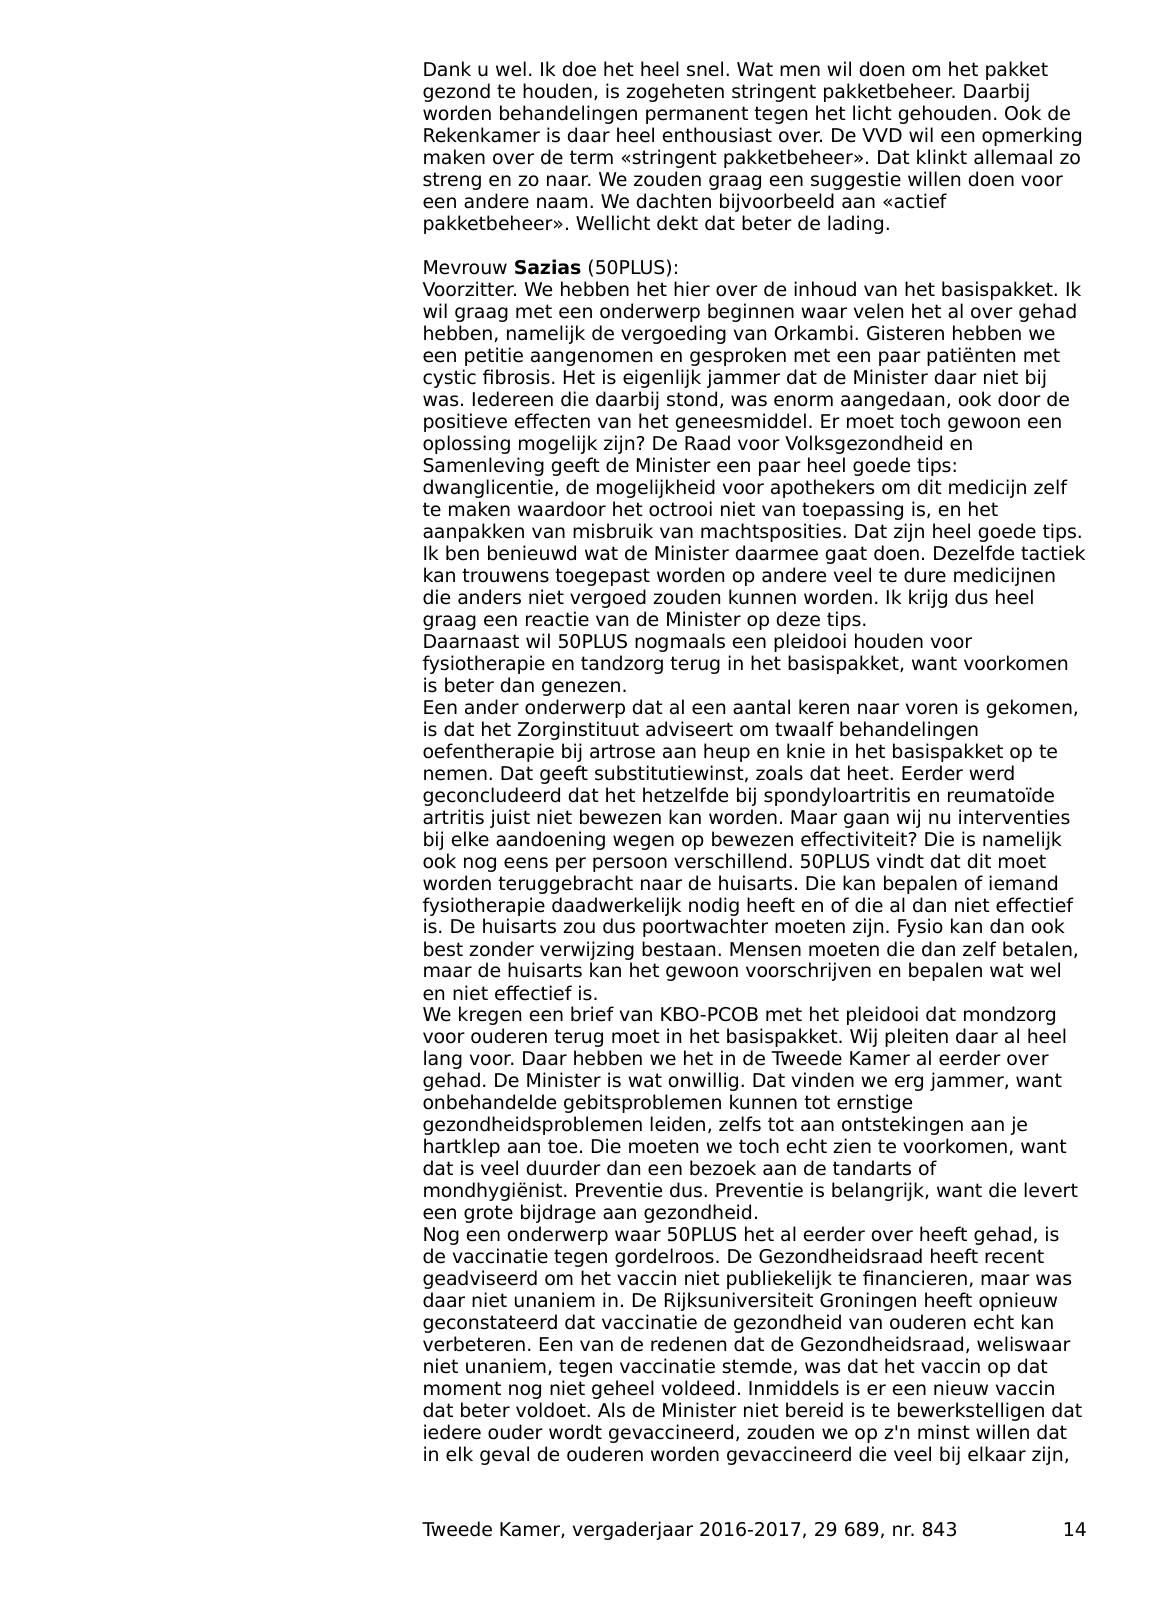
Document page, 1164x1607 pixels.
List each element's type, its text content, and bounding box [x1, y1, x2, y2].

text We kregen een brief van KBO-PCOB met het pleidooi dat mondzorg voor ouderen terug moet in het basispakket. Wij pleiten daar al heel lang voor. Daar hebben we het in de Tweede Kamer al eerder over gehad. De Minister is wat onwillig. Dat vinden we erg jammer, want onbehandelde gebitsproblemen kunnen tot ernstige gezondheidsproblemen leiden, zelfs tot aan ontstekingen aan je hartklep aan toe. Die moeten we toch echt zien te voorkomen, want dat is veel duurder dan een bezoek aan de tandarts of mondhygiënist. Preventie dus. Preventie is belangrijk, want die levert een grote bijdrage aan gezondheid. [422, 1004, 1087, 1224]
text Een ander onderwerp dat al een aantal keren naar voren is gekomen, is dat het Zorginstituut adviseert om twaalf behandelingen oefentherapie bij artrose aan heup en knie in het basispakket op te nemen. Dat geeft substitutiewinst, zoals dat heet. Eerder werd geconcludeerd dat het hetzelfde bij spondyloartritis en reumatoïde artritis juist niet bewezen kan worden. Maar gaan wij nu interventies bij elke aandoening wegen op bewezen effectiviteit? Die is namelijk ook nog eens per persoon verschillend. 50PLUS vindt dat dit moet worden teruggebracht naar de huisarts. Die kan bepalen of iemand fysiotherapie daadwerkelijk nodig heeft en of die al dan niet effectief is. De huisarts zou dus poortwachter moeten zijn. Fysio kan dan ook best zonder verwijzing bestaan. Mensen moeten die dan zelf betalen, maar de huisarts kan het gewoon voorschrijven en bepalen wat wel en niet effectief is. [422, 697, 1087, 1004]
text Mevrouw Sazias (50PLUS): [422, 257, 1087, 279]
text Dank u wel. Ik doe het heel snel. Wat men wil doen om het pakket gezond te houden, is zogeheten stringent pakketbeheer. Daarbij worden behandelingen permanent tegen het licht gehouden. Ook de Rekenkamer is daar heel enthousiast over. De VVD wil een opmerking maken over de term «stringent pakketbeheer». Dat klinkt allemaal zo streng en zo naar. We zouden graag een suggestie willen doen voor een andere naam. We dachten bijvoorbeeld aan «actief pakketbeheer». Wellicht dekt dat beter de lading. [422, 59, 1087, 235]
text Nog een onderwerp waar 50PLUS het al eerder over heeft gehad, is de vaccinatie tegen gordelroos. De Gezondheidsraad heeft recent geadviseerd om het vaccin niet publiekelijk te financieren, maar was daar niet unaniem in. De Rijksuniversiteit Groningen heeft opnieuw geconstateerd dat vaccinatie de gezondheid van ouderen echt kan verbeteren. Een van de redenen dat de Gezondheidsraad, weliswaar niet unaniem, tegen vaccinatie stemde, was dat het vaccin op dat moment nog niet geheel voldeed. Inmiddels is er een nieuw vaccin dat beter voldoet. Als de Minister niet bereid is te bewerkstelligen dat iedere ouder wordt gevaccineerd, zouden we op z'n minst willen dat in elk geval de ouderen worden gevaccineerd die veel bij elkaar zijn, [422, 1224, 1087, 1466]
text Voorzitter. We hebben het hier over de inhoud van het basispakket. Ik wil graag met een onderwerp beginnen waar velen het al over gehad hebben, namelijk de vergoeding van Orkambi. Gisteren hebben we een petitie aangenomen en gesproken met een paar patiënten met cystic fibrosis. Het is eigenlijk jammer dat de Minister daar niet bij was. Iedereen die daarbij stond, was enorm aangedaan, ook door de positieve effecten van het geneesmiddel. Er moet toch gewoon een oplossing mogelijk zijn? De Raad voor Volksgezondheid en Samenleving geeft de Minister een paar heel goede tips: dwanglicentie, de mogelijkheid voor apothekers om dit medicijn zelf te maken waardoor het octrooi niet van toepassing is, en het aanpakken van misbruik van machtsposities. Dat zijn heel goede tips. Ik ben benieuwd wat de Minister daarmee gaat doen. Dezelfde tactiek kan trouwens toegepast worden op andere veel te dure medicijnen die anders niet vergoed zouden kunnen worden. Ik krijg dus heel graag een reactie van de Minister op deze tips. [422, 279, 1087, 631]
text Daarnaast wil 50PLUS nogmaals een pleidooi houden voor fysiotherapie en tandzorg terug in het basispakket, want voorkomen is beter dan genezen. [422, 631, 1087, 697]
